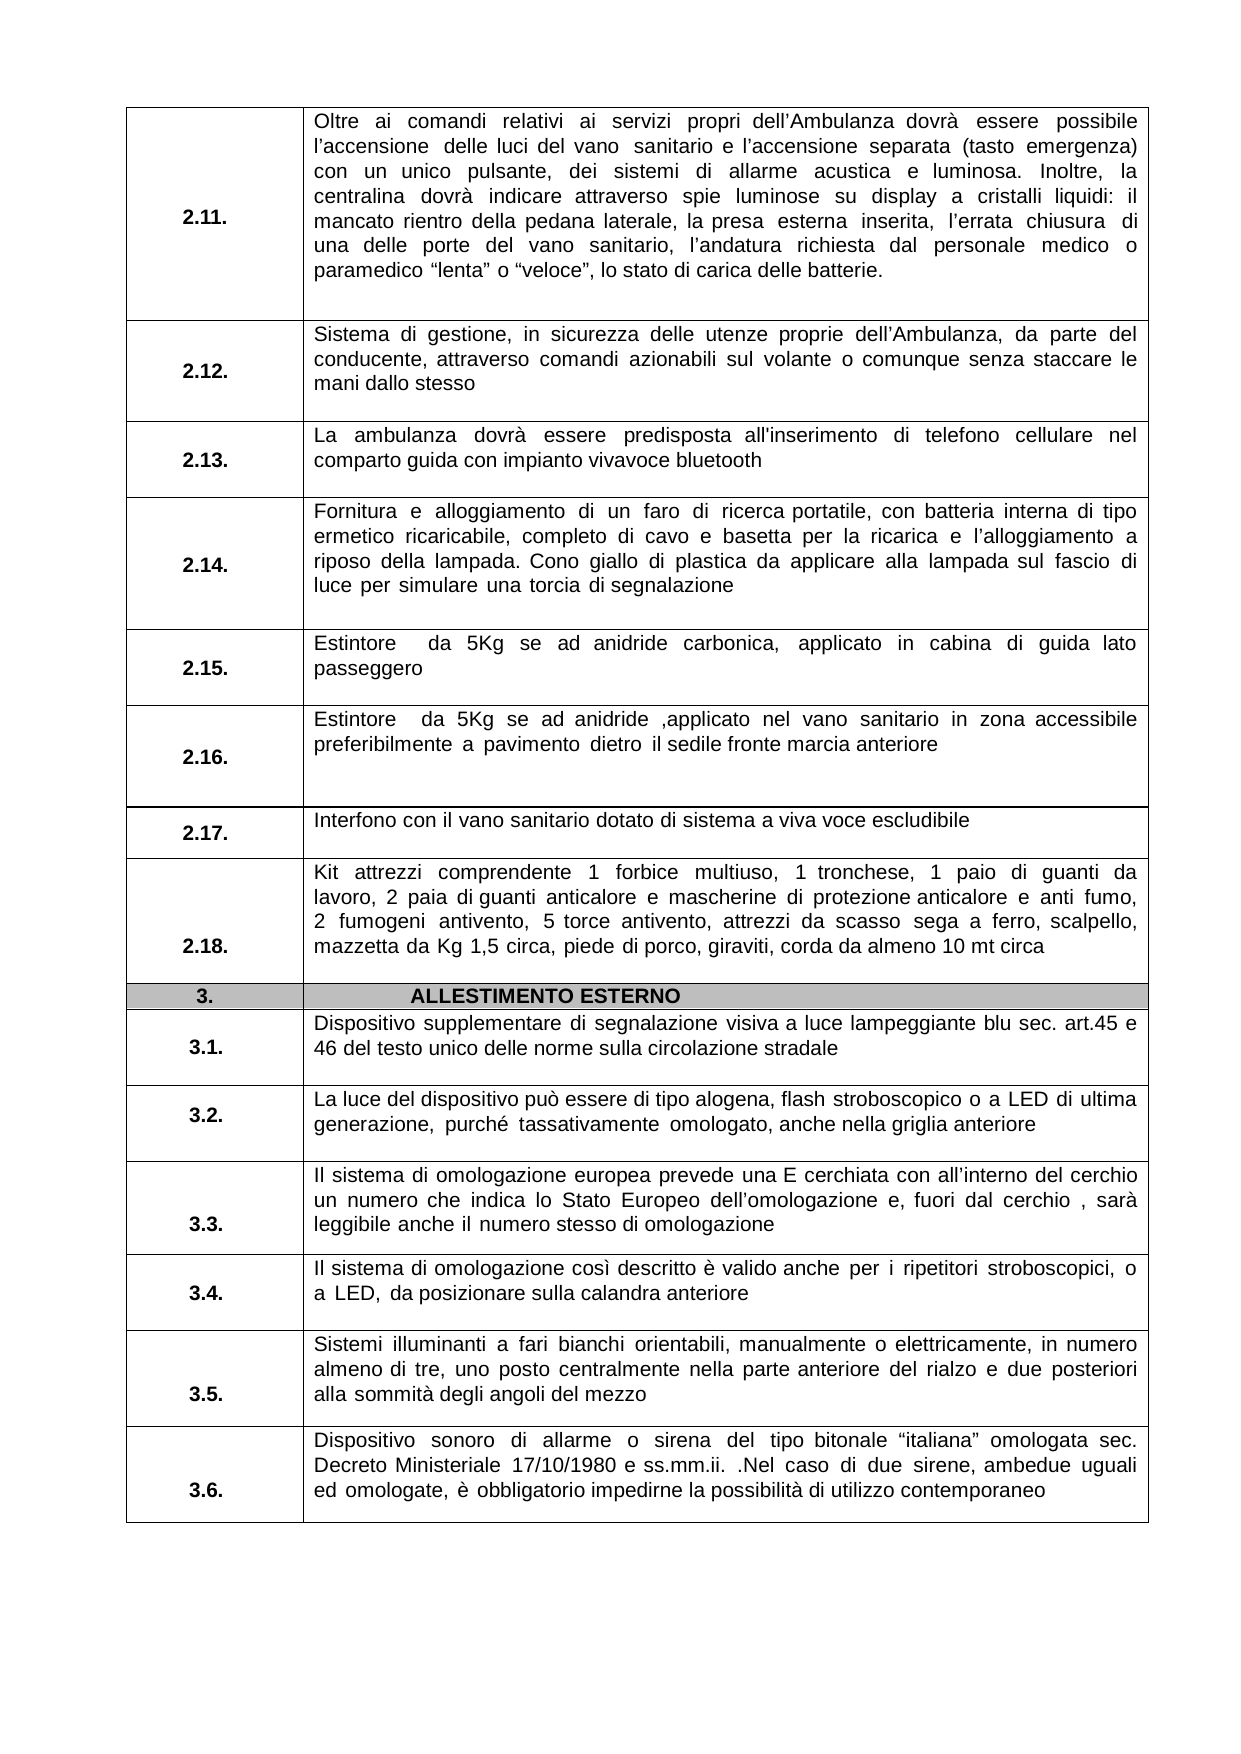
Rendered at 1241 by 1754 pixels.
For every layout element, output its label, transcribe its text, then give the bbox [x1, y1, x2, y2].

table_cell 3. [127, 984, 303, 1008]
table_cell 3.2. [127, 1086, 303, 1161]
table_cell 2.14. [127, 498, 303, 629]
table_cell Kit attrezzi comprendente 1 forbice multiuso, 1 tronchese, 1 paio di guanti da lavoro, 2 paia di guanti anticalore e mascherine di protezione anticalore e anti fumo, 2 fumogeni antivento, 5 torce antivento, attrezzi da scasso sega a ferro, scalpello, mazzetta da Kg 1,5 circa, piede di porco, giraviti, corda da almeno 10 mt circa [304, 859, 1148, 982]
table_cell 2.16. [127, 706, 303, 806]
table_cell Dispositivo sonoro di allarme o sirena del tipo bitonale “italiana” omologata sec. Decreto Ministeriale 17/10/1980 e ss.mm.ii. .Nel caso di due sirene, ambedue uguali ed omologate, è obbligatorio impedirne la possibilità di utilizzo contemporaneo [304, 1427, 1148, 1522]
table_cell 3.6. [127, 1427, 303, 1522]
table_cell Estintore da 5Kg se ad anidride ,applicato nel vano sanitario in zona accessibile preferibilmente a pavimento dietro il sedile fronte marcia anteriore [304, 706, 1148, 806]
table_cell ALLESTIMENTO ESTERNO [304, 984, 1148, 1008]
table_cell Il sistema di omologazione così descritto è valido anche per i ripetitori stroboscopici, o a LED, da posizionare sulla calandra anteriore [304, 1255, 1148, 1330]
table_header Oltre ai comandi relativi ai servizi propri dell’Ambulanza dovrà essere possibile l’accensione delle luci del vano sanitario e l’accensione separata (tasto emergenza) con un unico pulsante, dei sistemi di allarme acustica e luminosa. Inoltre, la centralina dovrà indicare attraverso spie luminose su display a cristalli liquidi: il mancato rientro della pedana laterale, la presa esterna inserita, l’errata chiusura di una delle porte del vano sanitario, l’andatura richiesta dal personale medico o paramedico “lenta” o “veloce”, lo stato di carica delle batterie. [304, 108, 1148, 319]
table_cell Estintore da 5Kg se ad anidride carbonica, applicato in cabina di guida lato passeggero [304, 630, 1148, 705]
table_cell La ambulanza dovrà essere predisposta all'inserimento di telefono cellulare nel comparto guida con impianto vivavoce bluetooth [304, 422, 1148, 497]
table_cell 2.15. [127, 630, 303, 705]
table_cell Interfono con il vano sanitario dotato di sistema a viva voce escludibile [304, 808, 1148, 857]
table_cell Il sistema di omologazione europea prevede una E cerchiata con all’interno del cerchio un numero che indica lo Stato Europeo dell’omologazione e, fuori dal cerchio , sarà leggibile anche il numero stesso di omologazione [304, 1162, 1148, 1254]
table_cell Sistema di gestione, in sicurezza delle utenze proprie dell’Ambulanza, da parte del conducente, attraverso comandi azionabili sul volante o comunque senza staccare le mani dallo stesso [304, 321, 1148, 421]
table_cell 3.1. [127, 1010, 303, 1084]
table_cell 3.5. [127, 1331, 303, 1426]
table_cell 2.13. [127, 422, 303, 497]
table_header 2.11. [127, 108, 303, 319]
table_cell 3.4. [127, 1255, 303, 1330]
table_cell Fornitura e alloggiamento di un faro di ricerca portatile, con batteria interna di tipo ermetico ricaricabile, completo di cavo e basetta per la ricarica e l’alloggiamento a riposo della lampada. Cono giallo di plastica da applicare alla lampada sul fascio di luce per simulare una torcia di segnalazione [304, 498, 1148, 629]
table_cell 2.17. [127, 808, 303, 857]
table_cell 3.3. [127, 1162, 303, 1254]
table_cell Sistemi illuminanti a fari bianchi orientabili, manualmente o elettricamente, in numero almeno di tre, uno posto centralmente nella parte anteriore del rialzo e due posteriori alla sommità degli angoli del mezzo [304, 1331, 1148, 1426]
table_cell Dispositivo supplementare di segnalazione visiva a luce lampeggiante blu sec. art.45 e 46 del testo unico delle norme sulla circolazione stradale [304, 1010, 1148, 1084]
table_cell La luce del dispositivo può essere di tipo alogena, flash stroboscopico o a LED di ultima generazione, purché tassativamente omologato, anche nella griglia anteriore [304, 1086, 1148, 1161]
table_cell 2.12. [127, 321, 303, 421]
table_cell 2.18. [127, 859, 303, 982]
